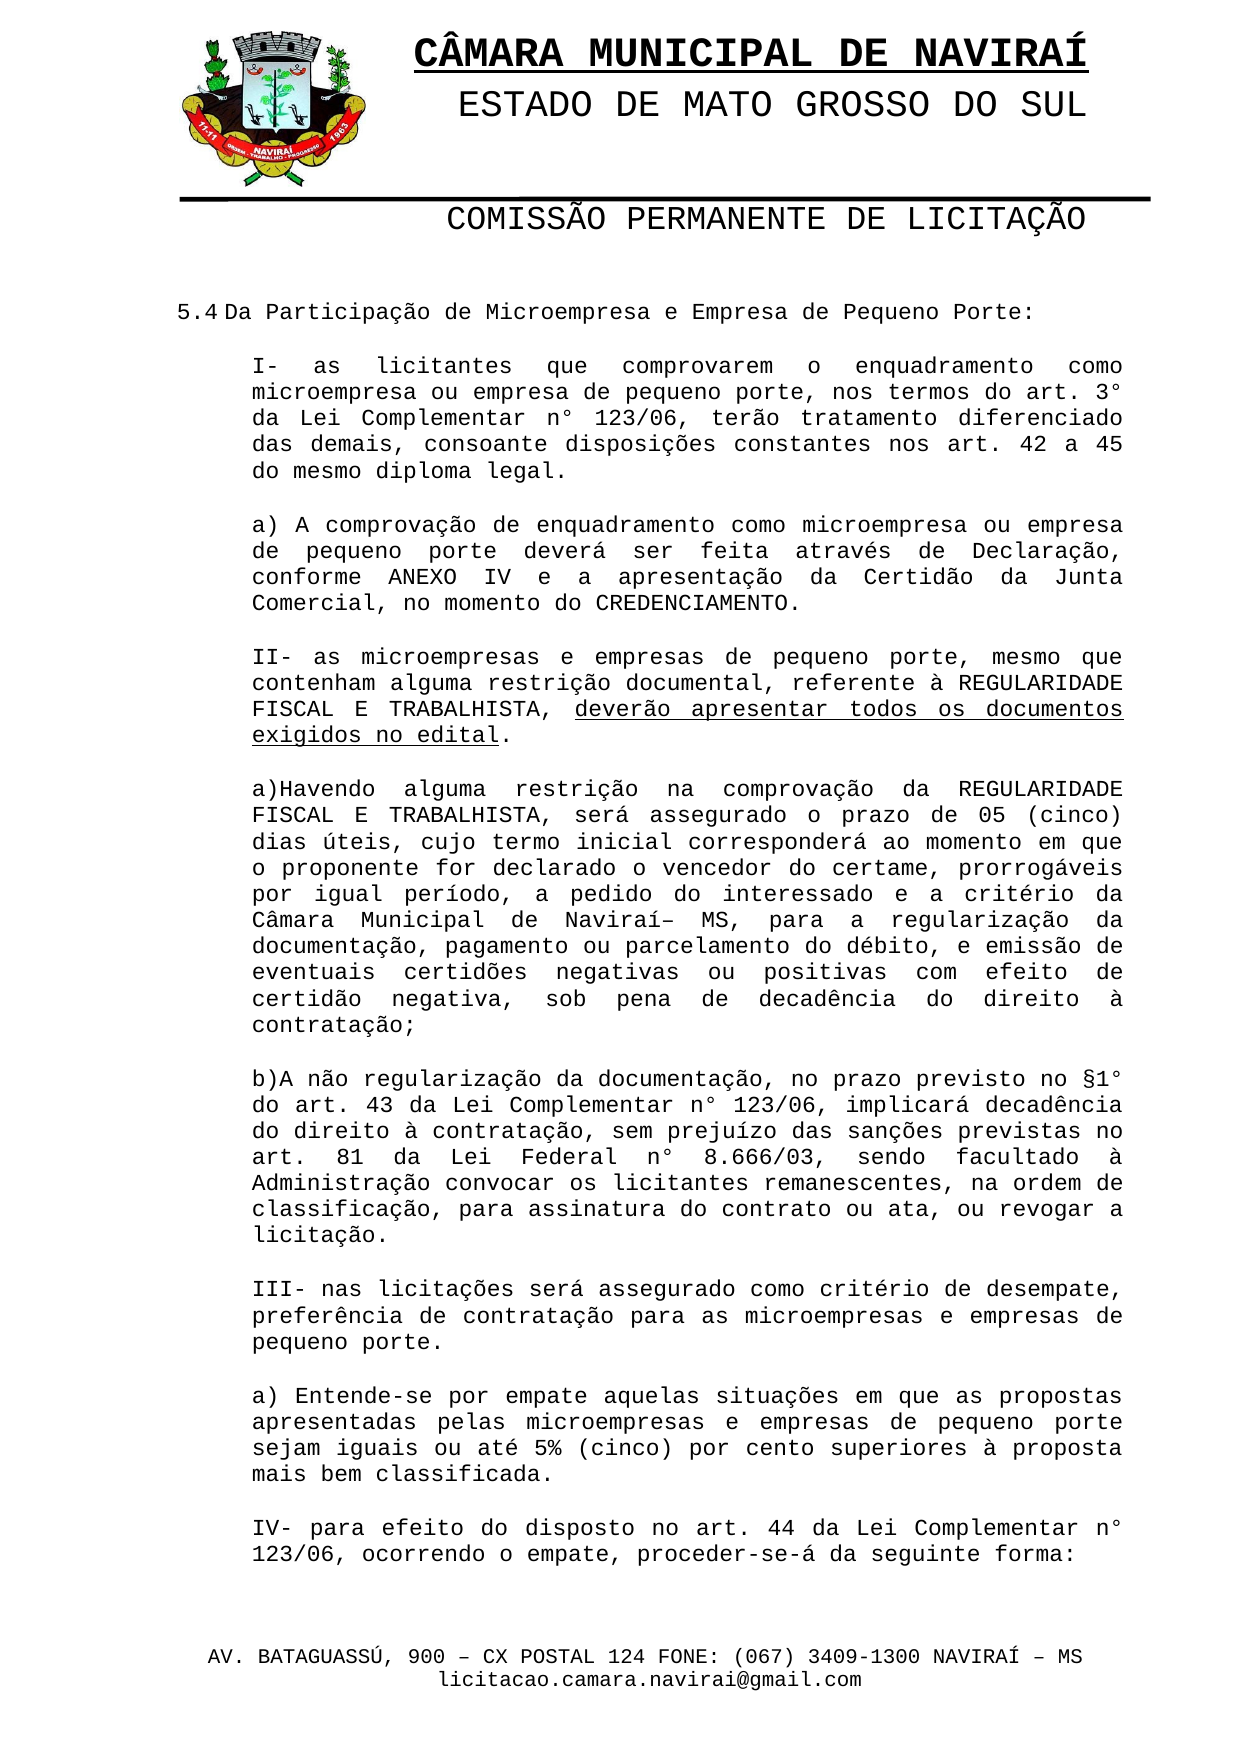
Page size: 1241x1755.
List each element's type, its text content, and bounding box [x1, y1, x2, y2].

text a) A comprovação de enquadramento como microempresa ou empresa de pequeno porte deverá ser feita através de Declaração, conforme ANEXO IV e a apresentação da Certidão da Junta Comercial, no momento do CREDENCIAMENTO. [252, 513, 1124, 617]
text I- as licitantes que comprovarem o enquadramento como microempresa ou empresa de pequeno porte, nos termos do art. 3° da Lei Complementar n° 123/06, terão tratamento diferenciado das demais, consoante disposições constantes nos art. 42 a 45 do mesmo diploma legal. [252, 354, 1124, 485]
text III- nas licitações será assegurado como critério de desempate, preferência de contratação para as microempresas e empresas de pequeno porte. [252, 1278, 1124, 1356]
text IV- para efeito do disposto no art. 44 da Lei Complementar n° 123/06, ocorrendo o empate, proceder-se-á da seguinte forma: [252, 1516, 1124, 1568]
text a) Entende-se por empate aquelas situações em que as propostas apresentadas pelas microempresas e empresas de pequeno porte sejam iguais ou até 5% (cinco) por cento superiores à proposta mais bem classificada. [252, 1384, 1124, 1488]
list A não regularização da documentação, no prazo previsto no §1° do art. 43 da Lei Complementar n° 123/06, implicará decadência do direito à contratação, sem prejuízo das sanções previstas no art. 81 da Lei Federal n° 8.666/03, sendo facultado à Administração convocar os licitantes remanescentes, na ordem de classificação, para assinatura do contrato ou ata, ou revogar a licitação. [177, 1067, 1124, 1250]
list Havendo alguma restrição na comprovação da REGULARIDADE FISCAL E TRABALHISTA, será assegurado o prazo de 05 (cinco) dias úteis, cujo termo inicial corresponderá ao momento em que o proponente for declarado o vencedor do certame, prorrogáveis por igual período, a pedido do interessado e a critério da Câmara Municipal de Naviraí– MS, para a regularização da documentação, pagamento ou parcelamento do débito, e emissão de eventuais certidões negativas ou positivas com efeito de certidão negativa, sob pena de decadência do direito à contratação; [177, 778, 1124, 1039]
text 5.4 Da Participação de Microempresa e Empresa de Pequeno Porte: [177, 298, 1124, 326]
text II- as microempresas e empresas de pequeno porte, mesmo que contenham alguma restrição documental, referente à REGULARIDADE FISCAL E TRABALHISTA, deverão apresentar todos os documentos exigidos no edital. [252, 645, 1124, 750]
